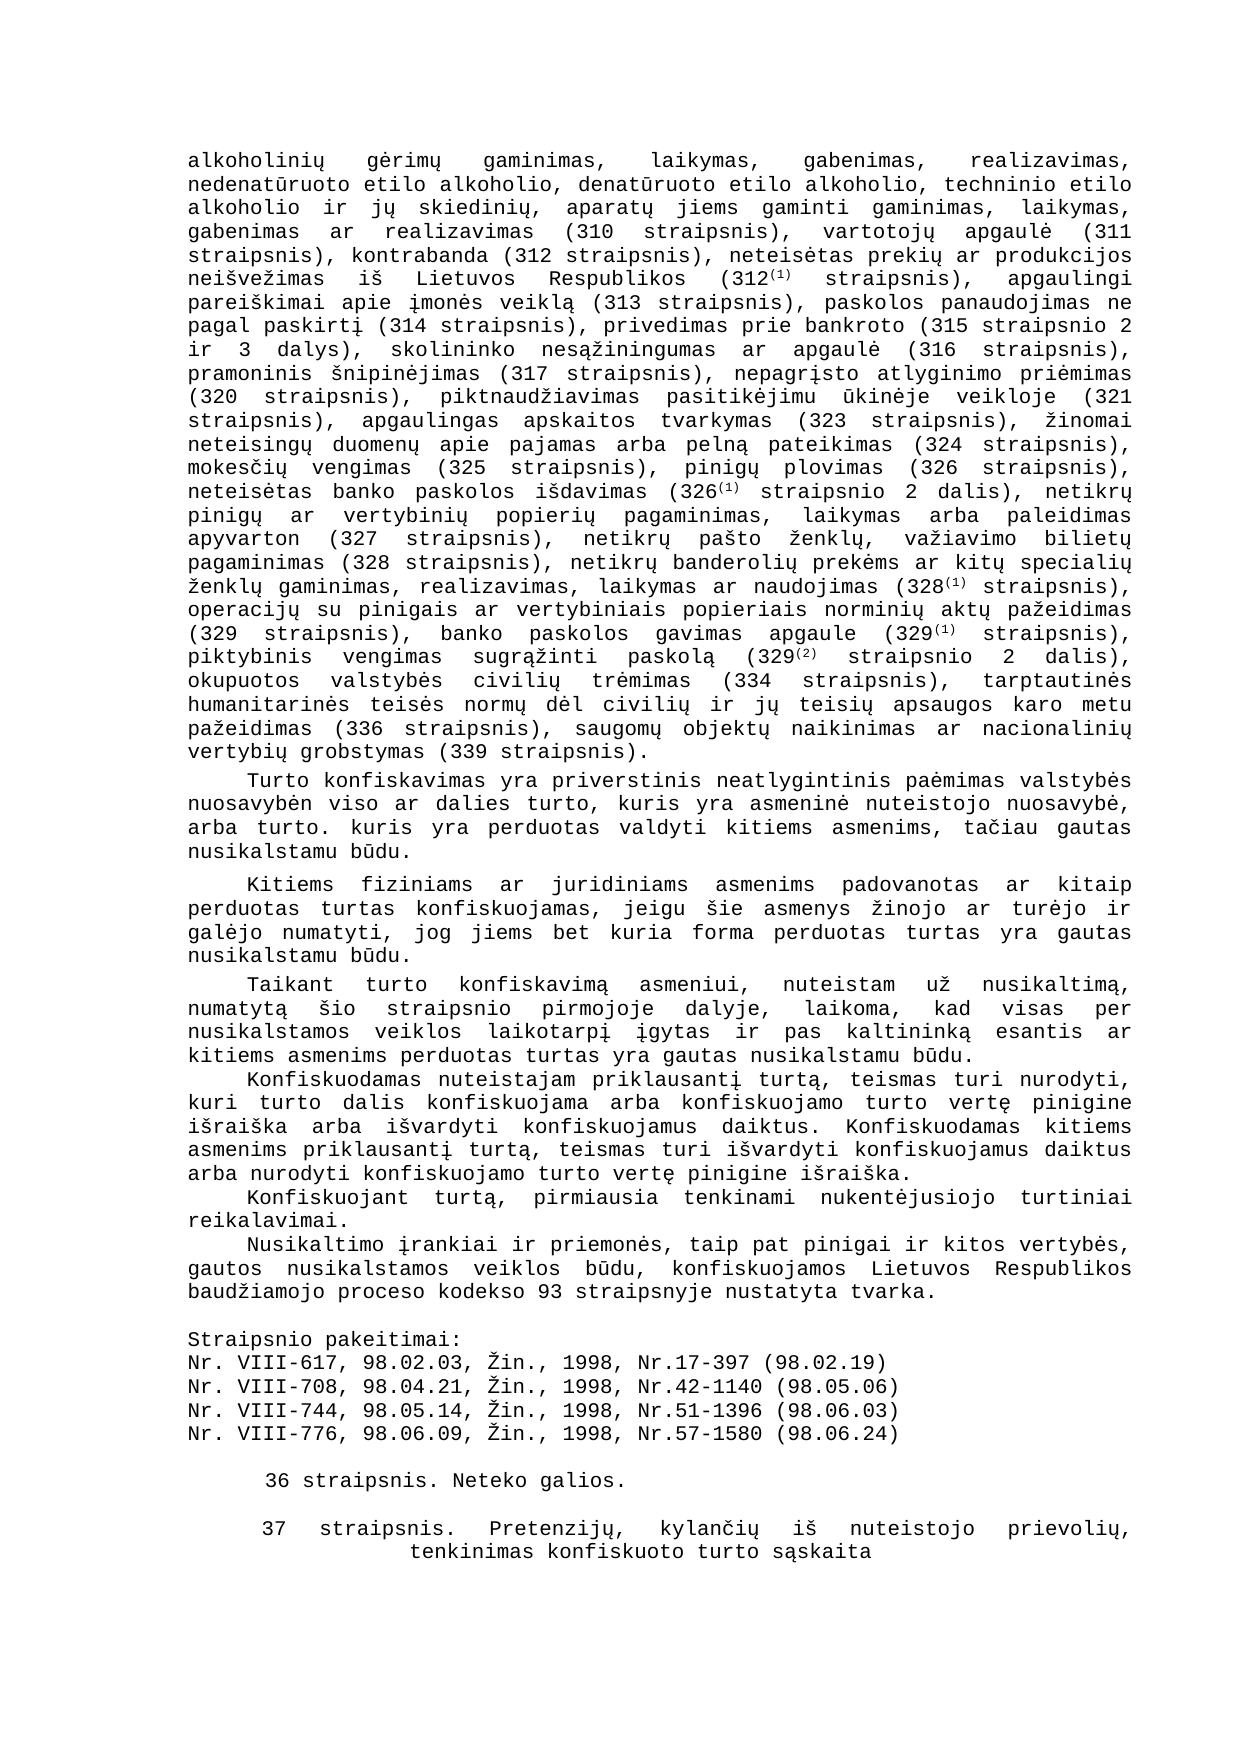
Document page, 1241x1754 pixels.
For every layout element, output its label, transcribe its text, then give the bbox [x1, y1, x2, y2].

text Straipsnio pakeitimai: [187, 1329, 1132, 1352]
text alkoholinių gėrimų gaminimas, laikymas, gabenimas, realizavimas, nedenatūruoto etilo alkoholio, denatūruoto etilo alkoholio, techninio etilo alkoholio ir jų skiedinių, aparatų jiems gaminti gaminimas, laikymas, gabenimas ar realizavimas (310 straipsnis), vartotojų apgaulė (311 straipsnis), kontrabanda (312 straipsnis), neteisėtas prekių ar produkcijos neišvežimas iš Lietuvos Respublikos (312(1) straipsnis), apgaulingi pareiškimai apie įmonės veiklą (313 straipsnis), paskolos panaudojimas ne pagal paskirtį (314 straipsnis), privedimas prie bankroto (315 straipsnio 2 ir 3 dalys), skolininko nesąžiningumas ar apgaulė (316 straipsnis), pramoninis šnipinėjimas (317 straipsnis), nepagrįsto atlyginimo priėmimas (320 straipsnis), piktnaudžiavimas pasitikėjimu ūkinėje veikloje (321 straipsnis), apgaulingas apskaitos tvarkymas (323 straipsnis), žinomai neteisingų duomenų apie pajamas arba pelną pateikimas (324 straipsnis), mokesčių vengimas (325 straipsnis), pinigų plovimas (326 straipsnis), neteisėtas banko paskolos išdavimas (326(1) straipsnio 2 dalis), netikrų pinigų ar vertybinių popierių pagaminimas, laikymas arba paleidimas apyvarton (327 straipsnis), netikrų pašto ženklų, važiavimo bilietų pagaminimas (328 straipsnis), netikrų banderolių prekėms ar kitų specialių ženklų gaminimas, realizavimas, laikymas ar naudojimas (328(1) straipsnis), operacijų su pinigais ar vertybiniais popieriais norminių aktų pažeidimas (329 straipsnis), banko paskolos gavimas apgaule (329(1) straipsnis), piktybinis vengimas sugrąžinti paskolą (329(2) straipsnio 2 dalis), okupuotos valstybės civilių trėmimas (334 straipsnis), tarptautinės humanitarinės teisės normų dėl civilių ir jų teisių apsaugos karo metu pažeidimas (336 straipsnis), saugomų objektų naikinimas ar nacionalinių vertybių grobstymas (339 straipsnis). [187, 150, 1132, 765]
text Nr. VIII-776, 98.06.09, Žin., 1998, Nr.57-1580 (98.06.24) [187, 1423, 1132, 1447]
text Nr. VIII-744, 98.05.14, Žin., 1998, Nr.51-1396 (98.06.03) [187, 1399, 1053, 1423]
text Konfiskuojant turtą, pirmiausia tenkinami nukentėjusiojo turtiniai reikalavimai. [187, 1187, 1132, 1234]
text Nusikaltimo įrankiai ir priemonės, taip pat pinigai ir kitos vertybės, gautos nusikalstamos veiklos būdu, konfiskuojamos Lietuvos Respublikos baudžiamojo proceso kodekso 93 straipsnyje nustatyta tvarka. [187, 1234, 1132, 1305]
text Taikant turto konfiskavimą asmeniui, nuteistam už nusikaltimą, numatytą šio straipsnio pirmojoje dalyje, laikoma, kad visas per nusikalstamos veiklos laikotarpį įgytas ir pas kaltininką esantis ar kitiems asmenims perduotas turtas yra gautas nusikalstamu būdu. [187, 974, 1132, 1068]
text Nr. VIII-708, 98.04.21, Žin., 1998, Nr.42-1140 (98.05.06) [187, 1376, 1053, 1399]
text Kitiems fiziniams ar juridiniams asmenims padovanotas ar kitaip perduotas turtas konfiskuojamas, jeigu šie asmenys žinojo ar turėjo ir galėjo numatyti, jog jiems bet kuria forma perduotas turtas yra gautas nusikalstamu būdu. [187, 874, 1132, 969]
text Turto konfiskavimas yra priverstinis neatlygintinis paėmimas valstybės nuosavybėn viso ar dalies turto, kuris yra asmeninė nuteistojo nuosavybė, arba turto. kuris yra perduotas valdyti kitiems asmenims, tačiau gautas nusikalstamu būdu. [187, 770, 1132, 864]
text 36 straipsnis. Neteko galios. [205, 1471, 1132, 1494]
text Konfiskuodamas nuteistajam priklausantį turtą, teismas turi nurodyti, kuri turto dalis konfiskuojama arba konfiskuojamo turto vertę pinigine išraiška arba išvardyti konfiskuojamus daiktus. Konfiskuodamas kitiems asmenims priklausantį turtą, teismas turi išvardyti konfiskuojamus daiktus arba nurodyti konfiskuojamo turto vertę pinigine išraiška. [187, 1068, 1132, 1187]
text 37 straipsnis. Pretenzijų, kylančių iš nuteistojo prievolių, tenkinimas konfiskuoto turto sąskaita [261, 1518, 1132, 1565]
text Nr. VIII-617, 98.02.03, Žin., 1998, Nr.17-397 (98.02.19) [187, 1352, 1132, 1376]
